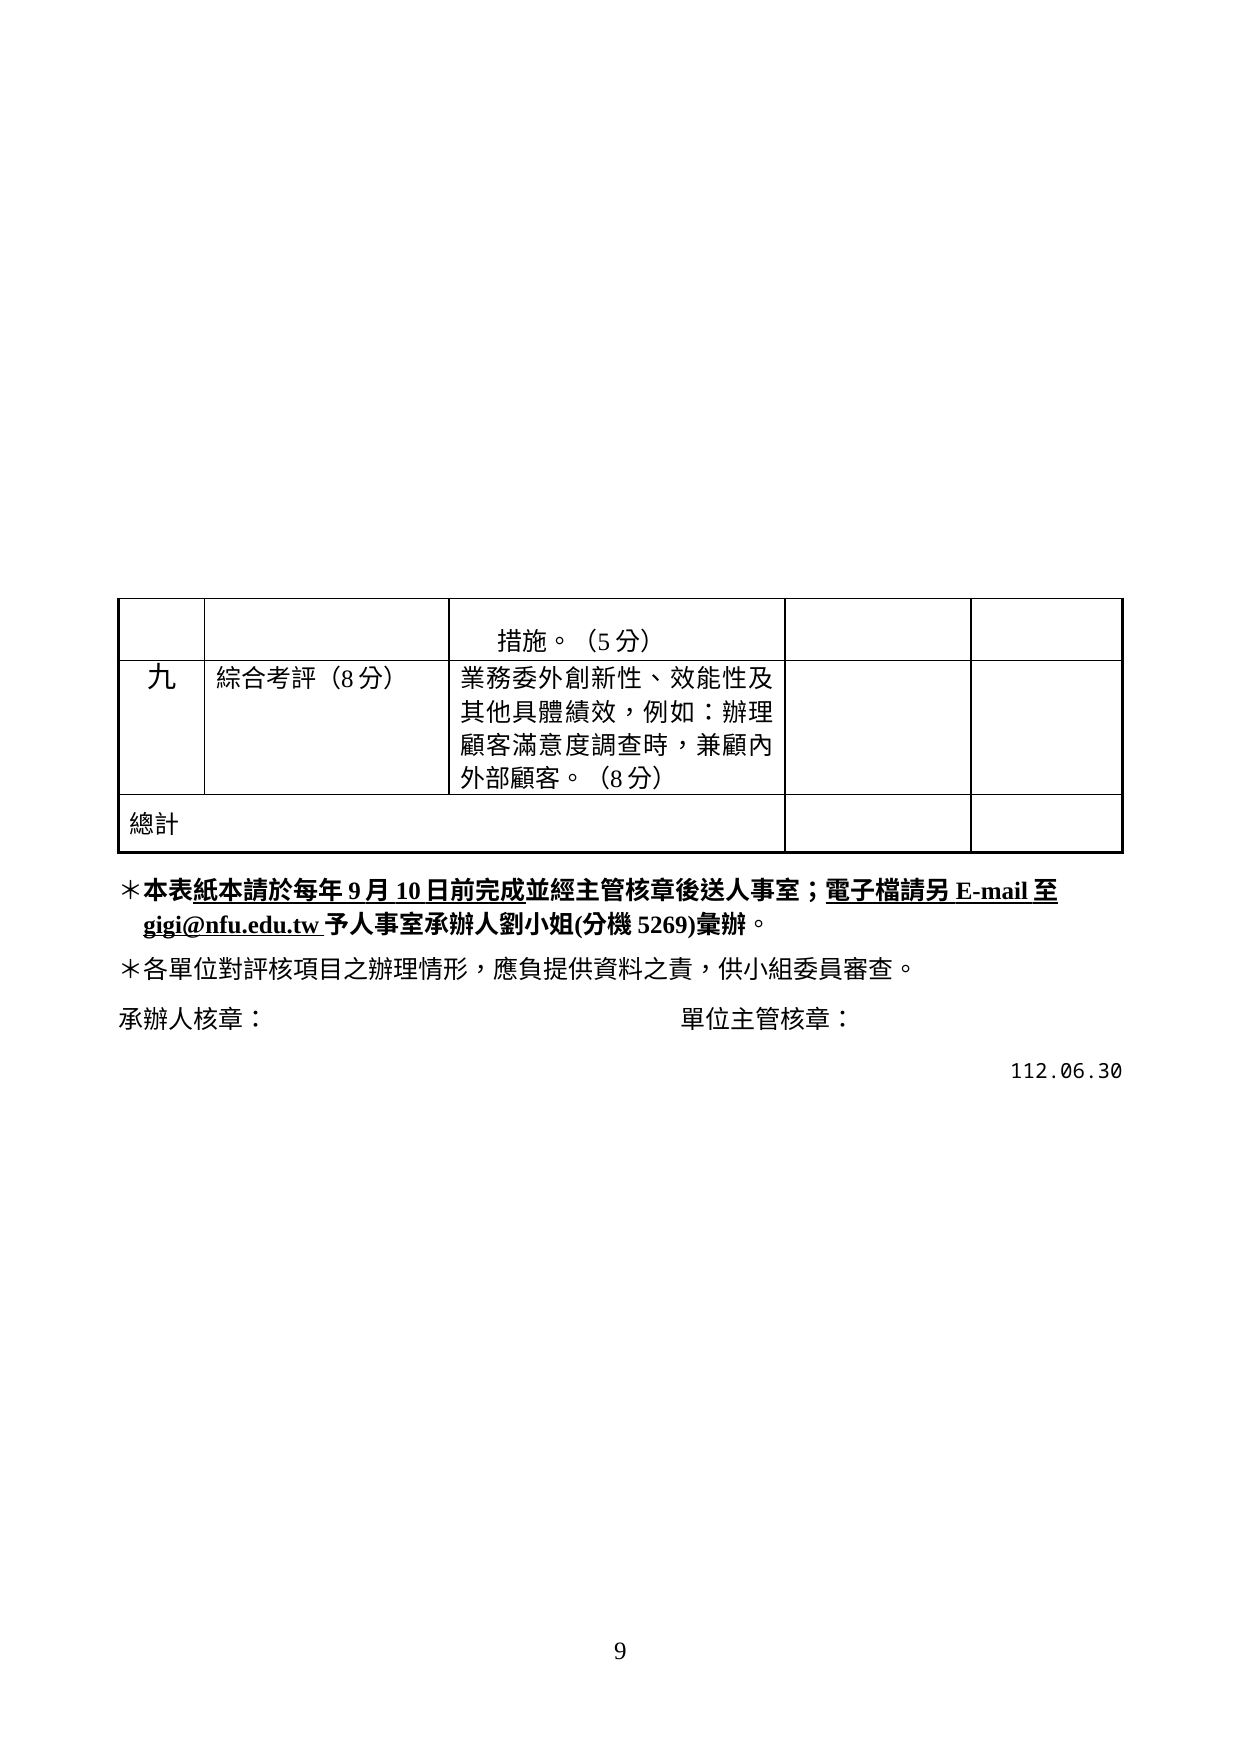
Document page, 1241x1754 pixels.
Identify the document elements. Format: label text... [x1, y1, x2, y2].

text 承辦人核章： 單位主管核章： [118, 1008, 1122, 1033]
text 112.06.30 [118, 1058, 1122, 1083]
table_cell [972, 661, 1121, 794]
table_cell 綜合考評（8分） [205, 661, 448, 794]
table_cell 措施。（5分） [450, 599, 784, 660]
table_cell [205, 599, 448, 660]
table_cell [972, 795, 1121, 851]
table_cell [972, 599, 1121, 660]
table_cell [120, 599, 204, 660]
text ＊各單位對評核項目之辦理情形，應負提供資料之責，供小組委員審查。 [118, 958, 1122, 983]
table_cell 業務委外創新性、效能性及其他具體績效，例如：辦理顧客滿意度調查時，兼顧內外部顧客。（8分） [450, 661, 784, 794]
table_cell [786, 661, 970, 794]
text ＊本表紙本請於每年9月10日前完成並經主管核章後送人事室；電子檔請另E-mail至gigi@nfu.edu.tw予人事室承辦人劉小姐(分機5269)彙辦。 [118, 873, 1122, 940]
table_cell [786, 795, 970, 851]
table_cell 九 [120, 661, 204, 794]
table_cell 總計 [120, 795, 784, 851]
table_cell [786, 599, 970, 660]
